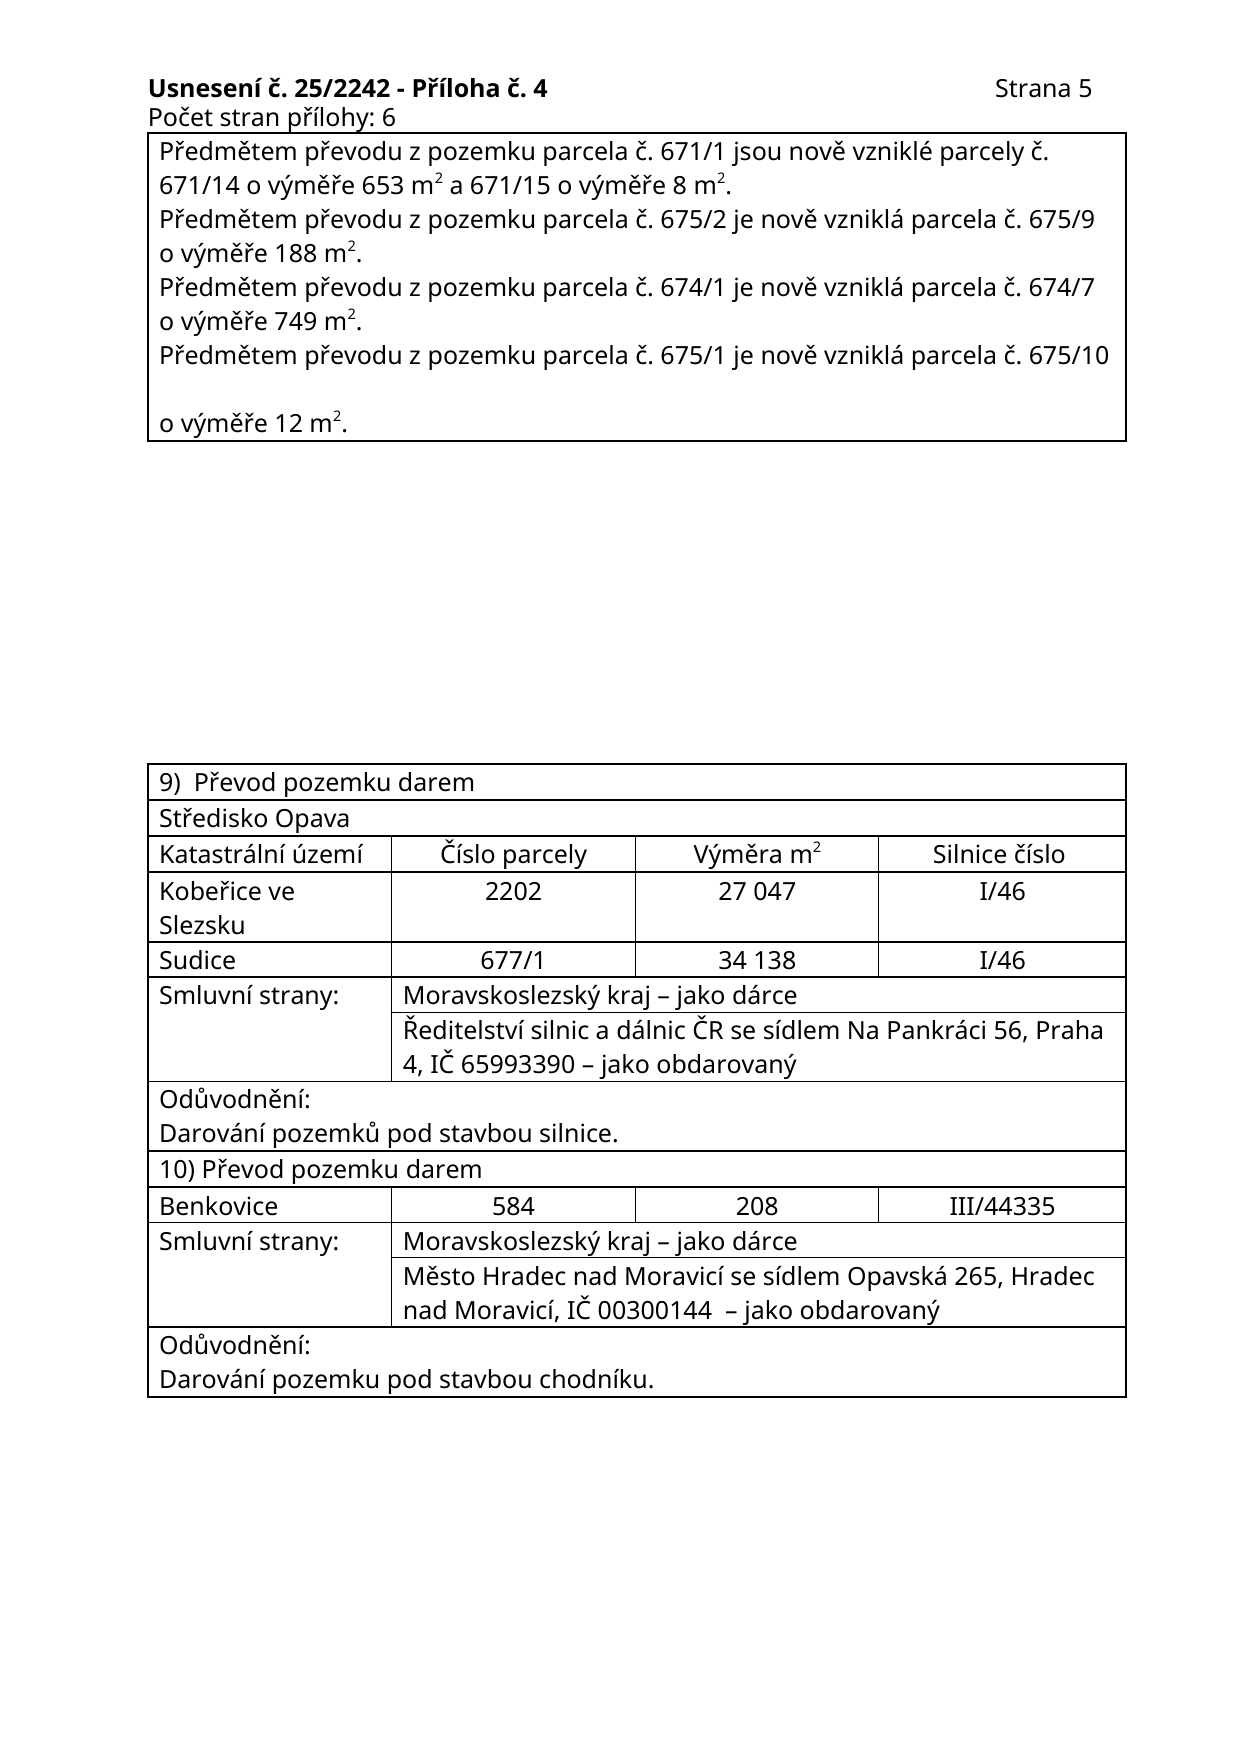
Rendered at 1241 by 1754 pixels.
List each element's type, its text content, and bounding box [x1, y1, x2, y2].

table_cell Výměra m2 [636, 837, 878, 871]
table_cell Sudice [149, 943, 391, 976]
table_header Moravskoslezský kraj – jako dárce [392, 1223, 1125, 1257]
table_header Moravskoslezský kraj – jako dárce [392, 978, 1125, 1012]
table_cell III/44335 [879, 1188, 1125, 1222]
table_cell Odůvodnění: Darování pozemků pod stavbou silnice. [149, 1082, 1125, 1150]
table_cell Číslo parcely [392, 837, 635, 871]
table_cell Benkovice [149, 1188, 391, 1222]
table_cell Smluvní strany: [149, 1223, 391, 1326]
table_cell 2202 [392, 873, 635, 941]
table_cell 677/1 [392, 943, 635, 976]
table_cell 10) Převod pozemku darem [149, 1152, 1125, 1186]
table_cell Silnice číslo [879, 837, 1125, 871]
table_cell 208 [636, 1188, 878, 1222]
table_cell 27 047 [636, 873, 878, 941]
table_cell 584 [392, 1188, 635, 1222]
table_cell Smluvní strany: [149, 978, 391, 1081]
table_cell 34 138 [636, 943, 878, 976]
table_header 9) Převod pozemku darem [149, 765, 1125, 799]
table_cell Předmětem převodu z pozemku parcela č. 671/1 jsou nově vzniklé parcely č. 671/14 o výměře 653 m2 a 671/15 o výměře 8 m2. Předmětem převodu z pozemku parcela č. 675/2 je nově vzniklá parcela č. 675/9 o výměře 188 m2. Předmětem převodu z pozemku parcela č. 674/1 je nově vzniklá parcela č. 674/7 o výměře 749 m2. Předmětem převodu z pozemku parcela č. 675/1 je nově vzniklá parcela č. 675/10 o výměře 12 m2. [149, 134, 1125, 440]
table_cell I/46 [879, 943, 1125, 976]
table_cell Město Hradec nad Moravicí se sídlem Opavská 265, Hradec nad Moravicí, IČ 00300144 – jako obdarovaný [392, 1258, 1125, 1326]
table_cell Katastrální území [149, 837, 391, 871]
table_cell Ředitelství silnic a dálnic ČR se sídlem Na Pankráci 56, Praha 4, IČ 65993390 – jako obdarovaný [392, 1013, 1125, 1081]
table_cell Středisko Opava [149, 801, 1125, 835]
table_cell I/46 [879, 873, 1125, 941]
table_cell Kobeřice ve Slezsku [149, 873, 391, 941]
table_cell Odůvodnění: Darování pozemku pod stavbou chodníku. [149, 1328, 1125, 1396]
